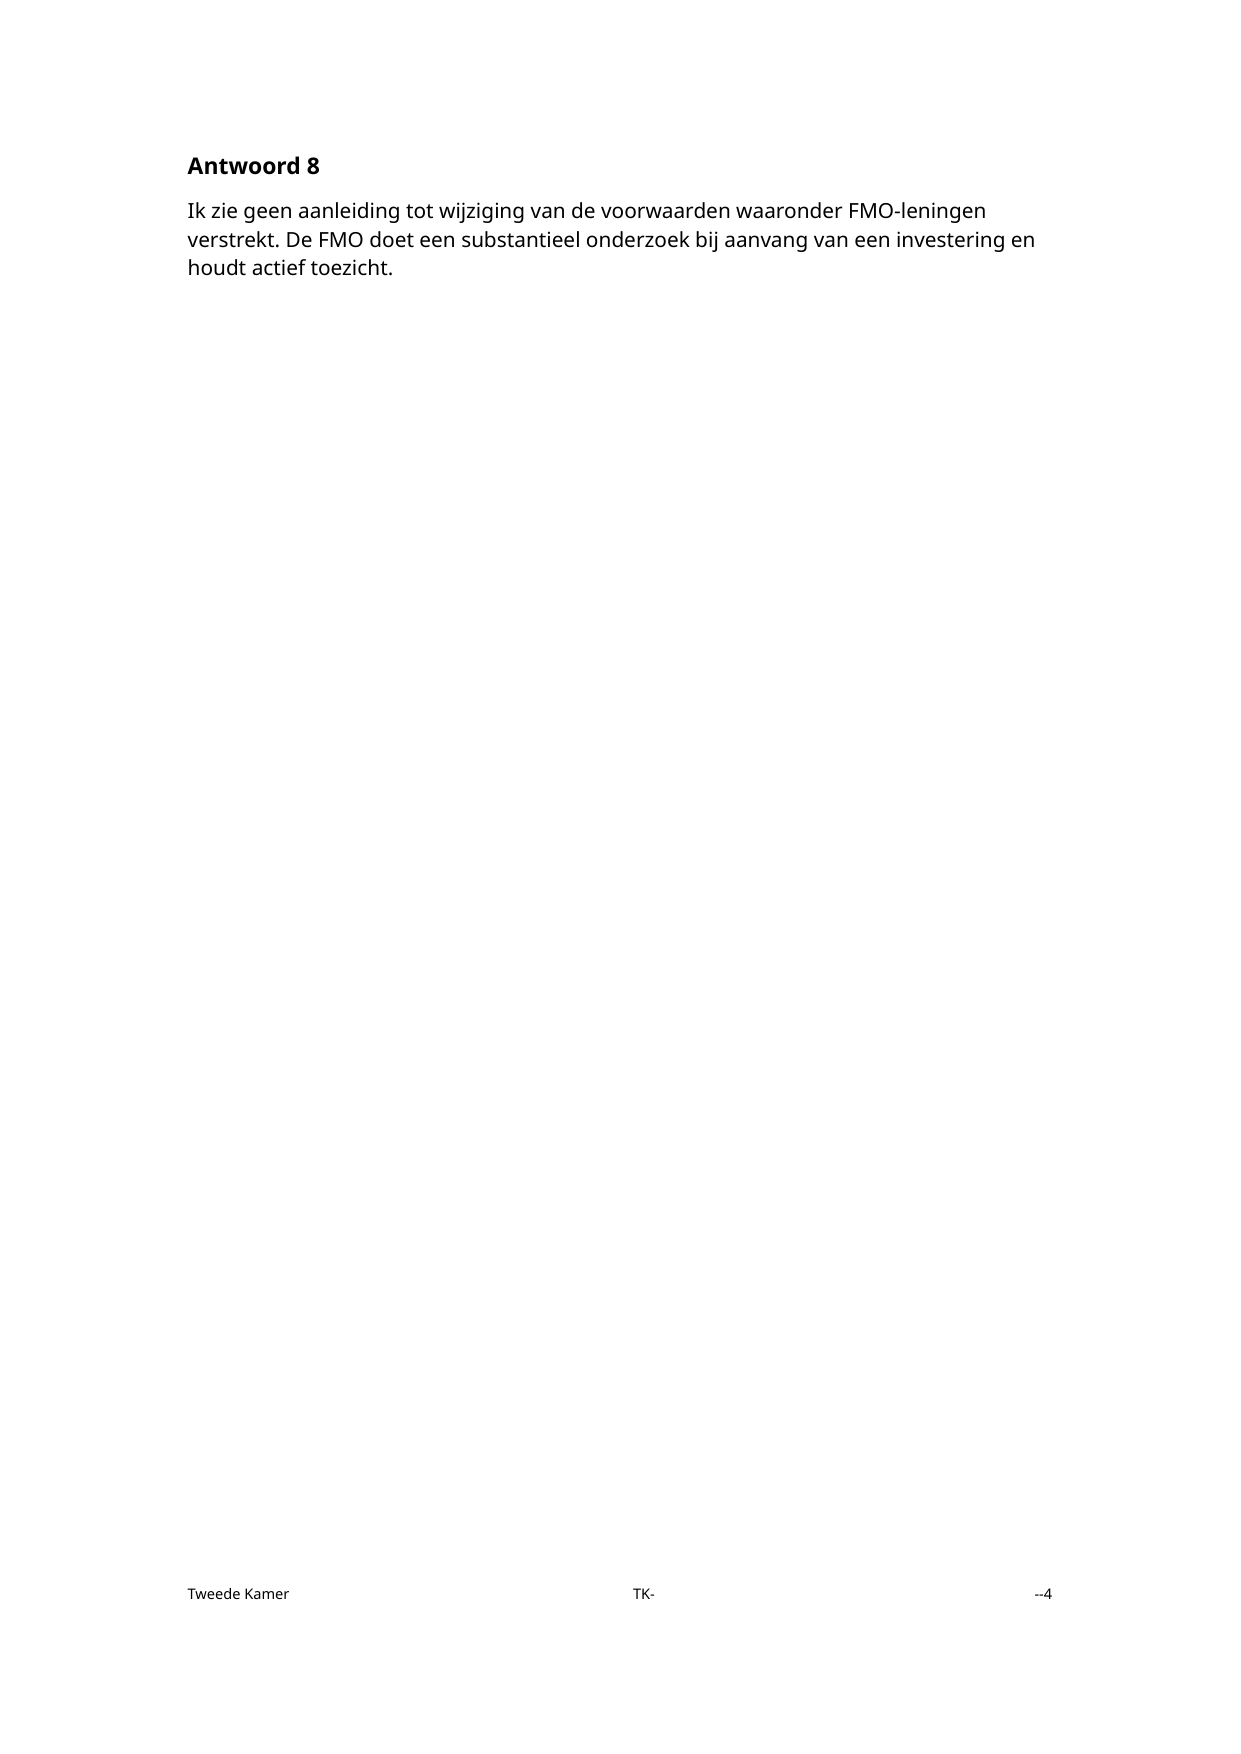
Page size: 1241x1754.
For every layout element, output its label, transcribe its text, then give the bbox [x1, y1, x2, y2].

subtitle Antwoord 8 [187, 150, 1053, 181]
text Ik zie geen aanleiding tot wijziging van de voorwaarden waaronder FMO-leningen verstrekt. De FMO doet een substantieel onderzoek bij aanvang van een investering en houdt actief toezicht. [187, 196, 1053, 282]
